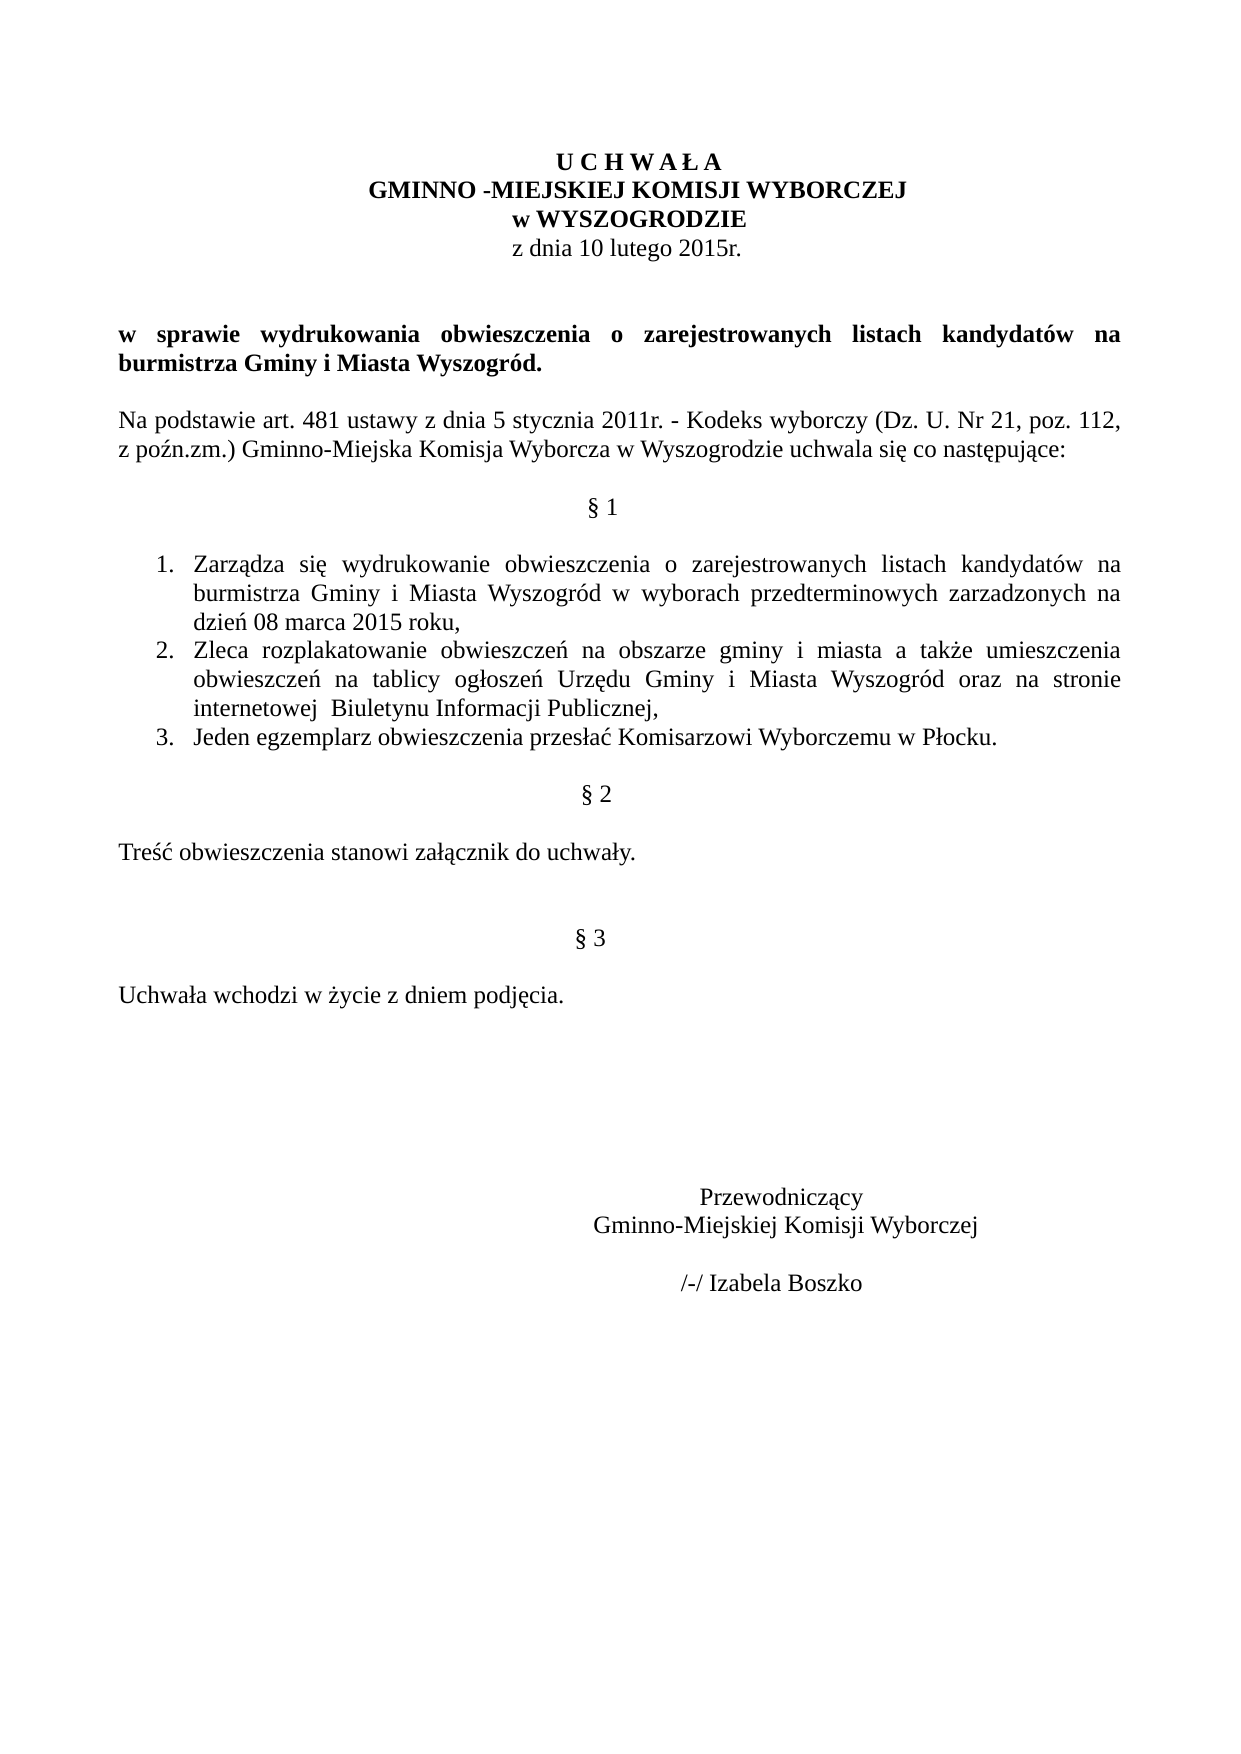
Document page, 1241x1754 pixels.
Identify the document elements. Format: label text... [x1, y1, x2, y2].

list Jeden egzemplarz obwieszczenia przesłać Komisarzowi Wyborczemu w Płocku. [156, 722, 1122, 751]
text § 1 [118, 492, 1122, 521]
text Gminno-Miejskiej Komisji Wyborczej [118, 1211, 1122, 1239]
text /-/ Izabela Boszko [118, 1268, 1122, 1297]
text § 2 [118, 779, 1122, 808]
text z dnia 10 lutego 2015r. [118, 233, 1122, 262]
text Uchwała wchodzi w życie z dniem podjęcia. [118, 981, 1122, 1009]
list Zleca rozplakatowanie obwieszczeń na obszarze gminy i miasta a także umieszczenia obwieszczeń na tablicy ogłoszeń Urzędu Gminy i Miasta Wyszogród oraz na stronie internetowej Biuletynu Informacji Publicznej, [156, 636, 1122, 722]
text U C H W A Ł A [118, 147, 1122, 176]
text GMINNO -MIEJSKIEJ KOMISJI WYBORCZEJ [118, 176, 1122, 204]
text w sprawie wydrukowania obwieszczenia o zarejestrowanych listach kandydatów na burmistrza Gminy i Miasta Wyszogród. [118, 319, 1122, 377]
text § 3 [118, 923, 1122, 952]
text Treść obwieszczenia stanowi załącznik do uchwały. [118, 837, 1122, 866]
list Zarządza się wydrukowanie obwieszczenia o zarejestrowanych listach kandydatów na burmistrza Gminy i Miasta Wyszogród w wyborach przedterminowych zarzadzonych na dzień 08 marca 2015 roku, [156, 549, 1122, 636]
text Na podstawie art. 481 ustawy z dnia 5 stycznia 2011r. - Kodeks wyborczy (Dz. U. Nr 21, poz. 112, z poźn.zm.) Gminno-Miejska Komisja Wyborcza w Wyszogrodzie uchwala się co następujące: [118, 406, 1122, 463]
text w WYSZOGRODZIE [118, 204, 1122, 233]
text Przewodniczący [118, 1182, 1122, 1211]
